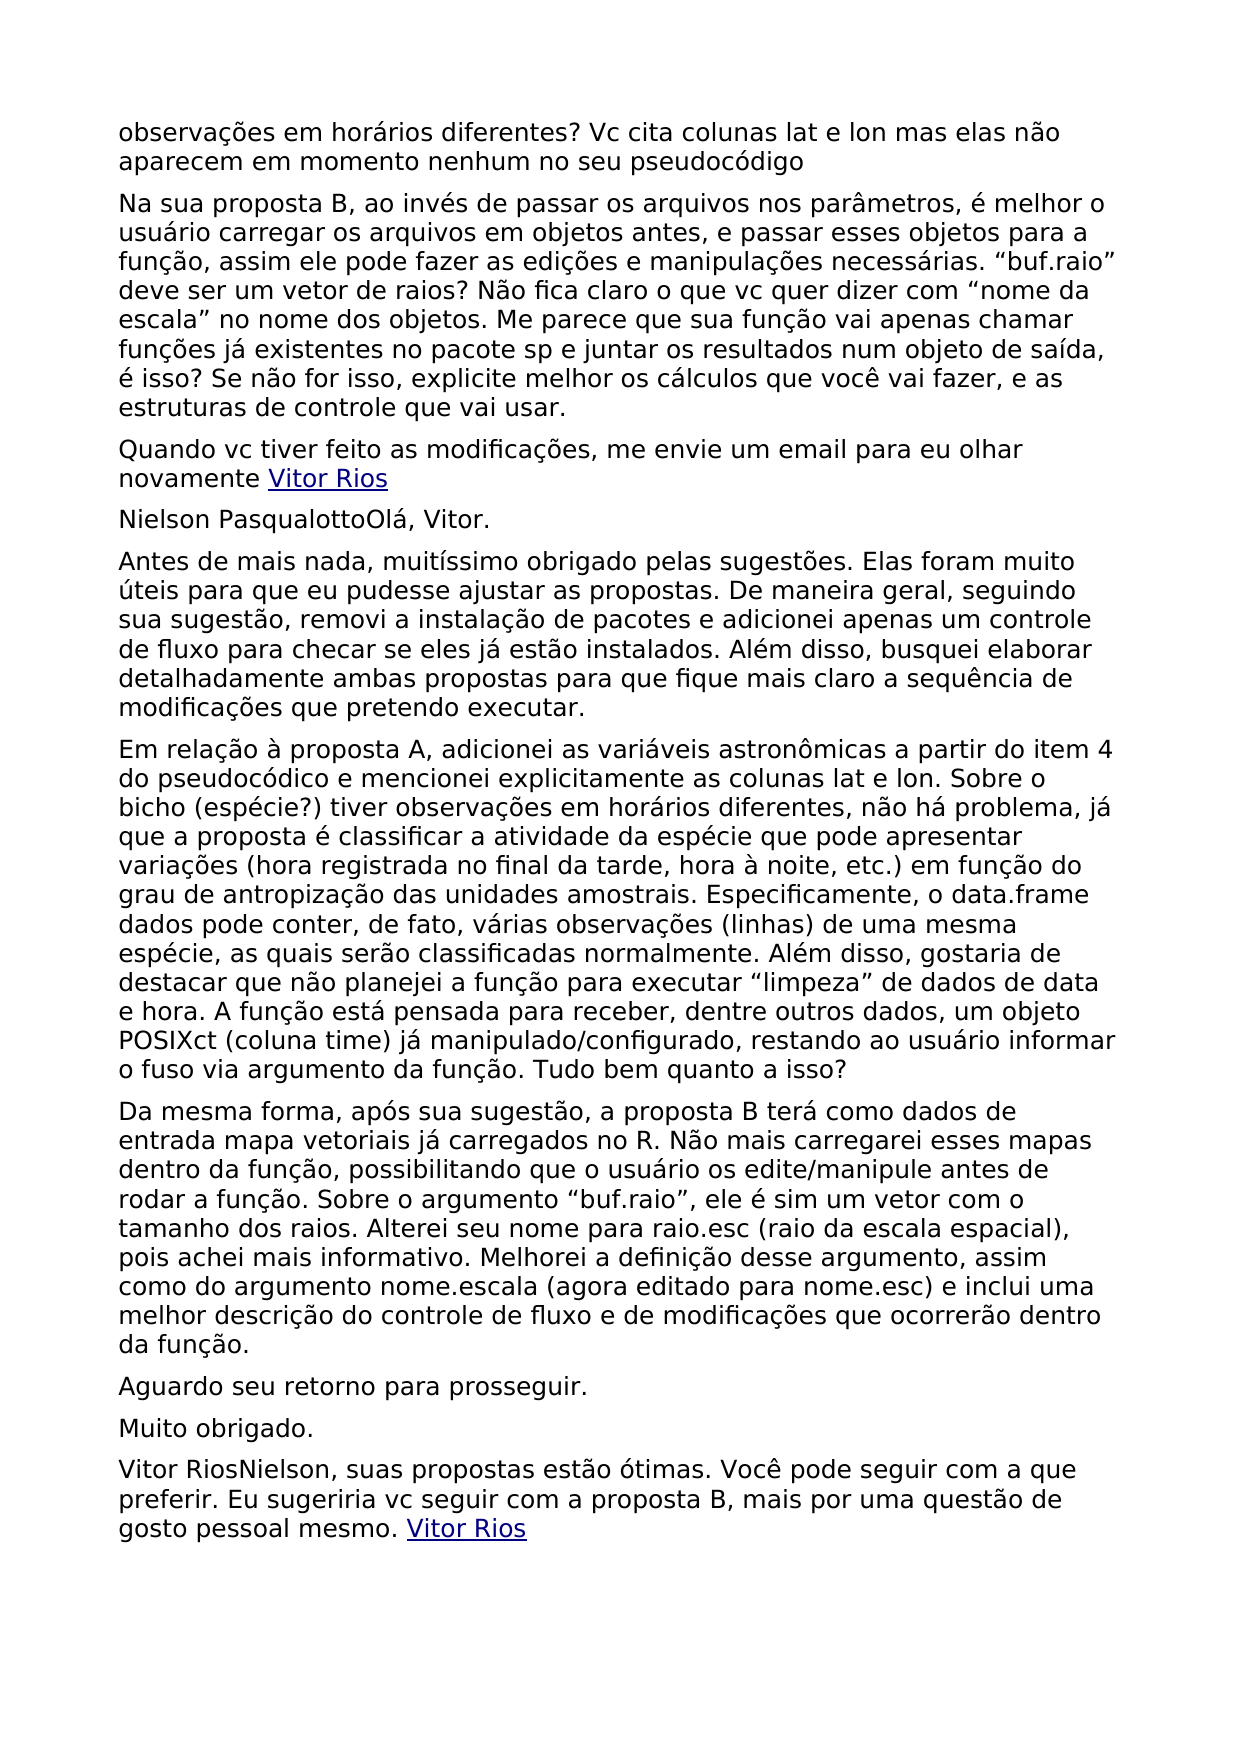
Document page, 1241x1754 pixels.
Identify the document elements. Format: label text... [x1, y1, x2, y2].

text Em relação à proposta A, adicionei as variáveis astronômicas a partir do item 4 do pseudocódico e mencionei explicitamente as colunas lat e lon. Sobre o bicho (espécie?) tiver observações em horários diferentes, não há problema, já que a proposta é classificar a atividade da espécie que pode apresentar variações (hora registrada no final da tarde, hora à noite, etc.) em função do grau de antropização das unidades amostrais. Especificamente, o data.frame dados pode conter, de fato, várias observações (linhas) de uma mesma espécie, as quais serão classificadas normalmente. Além disso, gostaria de destacar que não planejei a função para executar “limpeza” de dados de data e hora. A função está pensada para receber, dentre outros dados, um objeto POSIXct (coluna time) já manipulado/configurado, restando ao usuário informar o fuso via argumento da função. Tudo bem quanto a isso? [118, 735, 1122, 1085]
text Vitor RiosNielson, suas propostas estão ótimas. Você pode seguir com a que preferir. Eu sugeriria vc seguir com a proposta B, mais por uma questão de gosto pessoal mesmo. Vitor Rios [118, 1456, 1122, 1543]
text Na sua proposta B, ao invés de passar os arquivos nos parâmetros, é melhor o usuário carregar os arquivos em objetos antes, e passar esses objetos para a função, assim ele pode fazer as edições e manipulações necessárias. “buf.raio” deve ser um vetor de raios? Não fica claro o que vc quer dizer com “nome da escala” no nome dos objetos. Me parece que sua função vai apenas chamar funções já existentes no pacote sp e juntar os resultados num objeto de saída, é isso? Se não for isso, explicite melhor os cálculos que você vai fazer, e as estruturas de controle que vai usar. [118, 189, 1122, 422]
text Da mesma forma, após sua sugestão, a proposta B terá como dados de entrada mapa vetoriais já carregados no R. Não mais carregarei esses mapas dentro da função, possibilitando que o usuário os edite/manipule antes de rodar a função. Sobre o argumento “buf.raio”, ele é sim um vetor com o tamanho dos raios. Alterei seu nome para raio.esc (raio da escala espacial), pois achei mais informativo. Melhorei a definição desse argumento, assim como do argumento nome.escala (agora editado para nome.esc) e inclui uma melhor descrição do controle de fluxo e de modificações que ocorrerão dentro da função. [118, 1097, 1122, 1360]
text observações em horários diferentes? Vc cita colunas lat e lon mas elas não aparecem em momento nenhum no seu pseudocódigo [118, 118, 1122, 176]
text Nielson PasqualottoOlá, Vitor. [118, 506, 1122, 535]
text Muito obrigado. [118, 1414, 1122, 1443]
text Antes de mais nada, muitíssimo obrigado pelas sugestões. Elas foram muito úteis para que eu pudesse ajustar as propostas. De maneira geral, seguindo sua sugestão, removi a instalação de pacotes e adicionei apenas um controle de fluxo para checar se eles já estão instalados. Além disso, busquei elaborar detalhadamente ambas propostas para que fique mais claro a sequência de modificações que pretendo executar. [118, 547, 1122, 722]
text Quando vc tiver feito as modificações, me envie um email para eu olhar novamente Vitor Rios [118, 435, 1122, 493]
text Aguardo seu retorno para prosseguir. [118, 1372, 1122, 1401]
